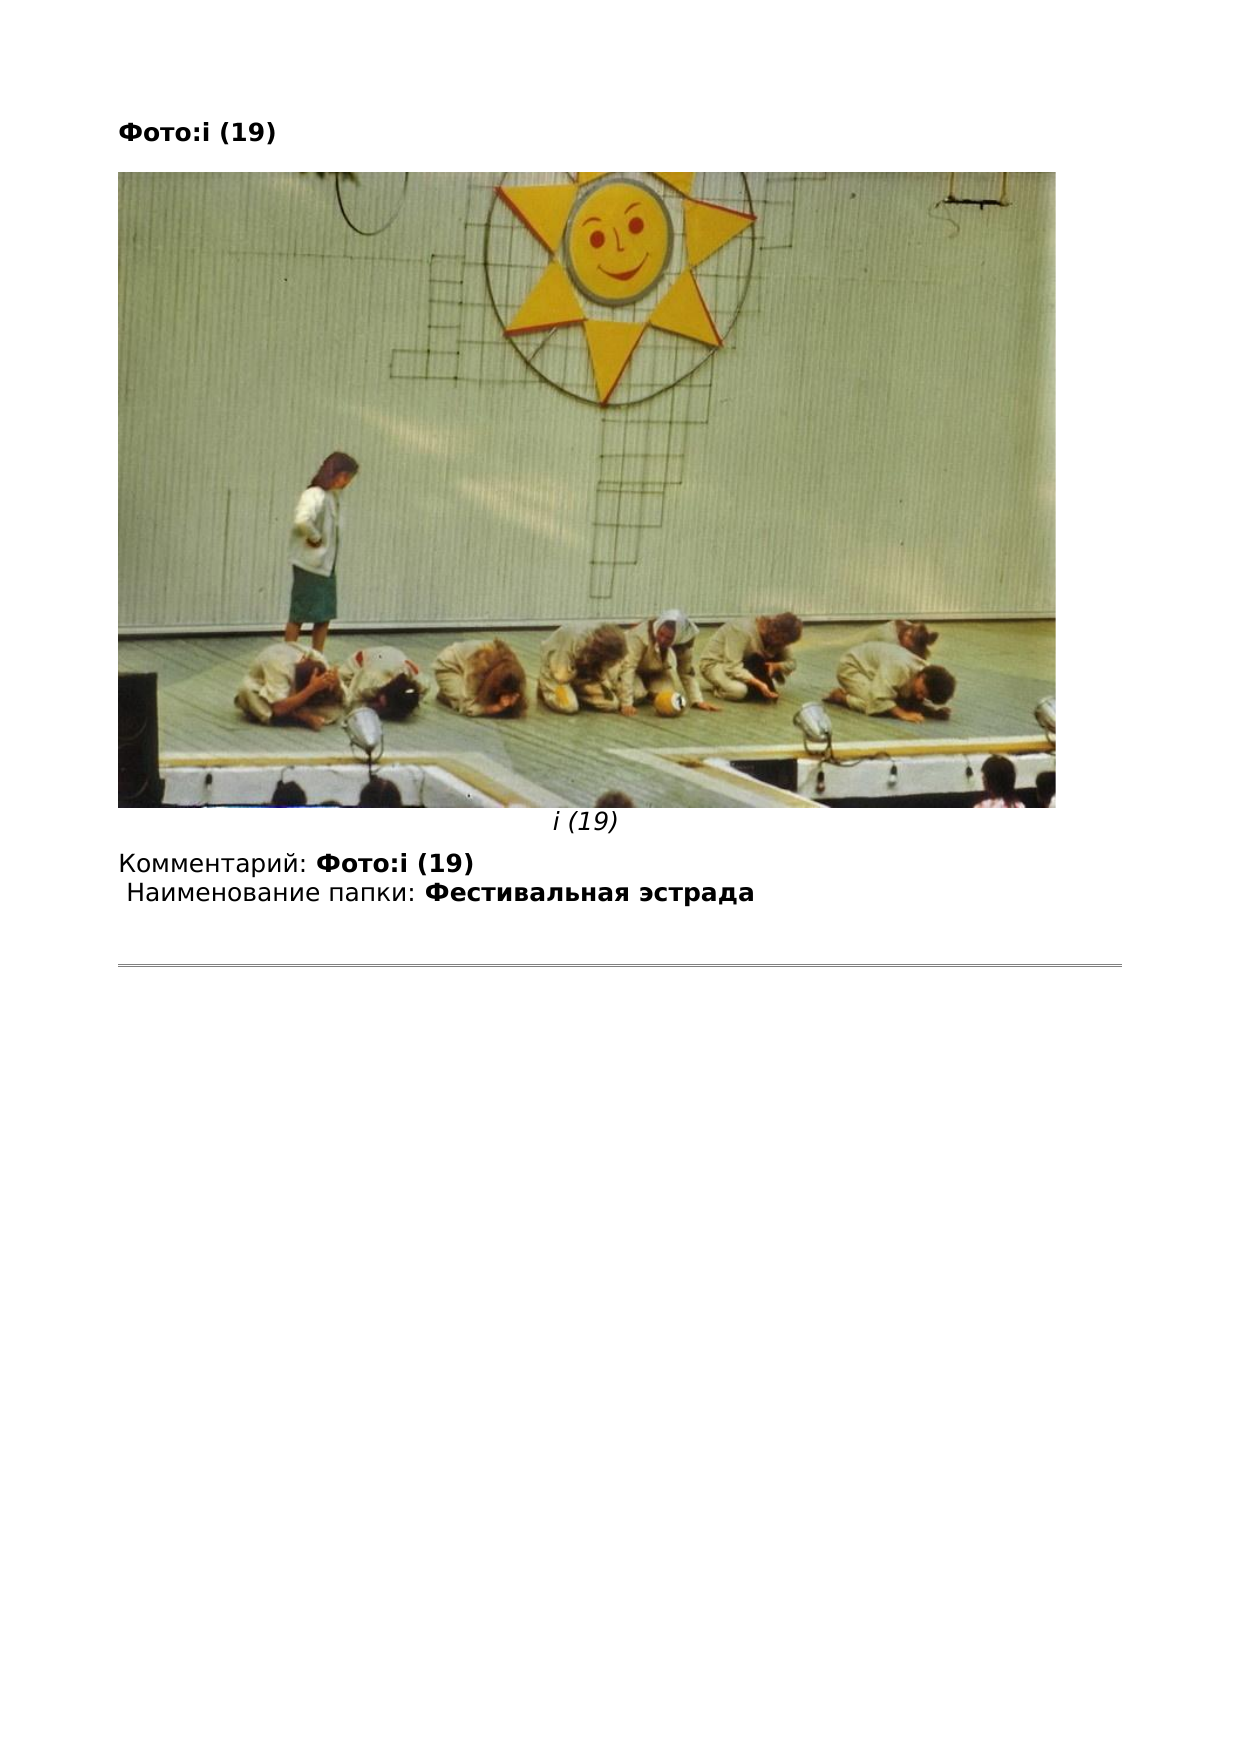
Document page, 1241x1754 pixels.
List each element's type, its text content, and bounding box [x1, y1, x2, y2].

text Комментарий: Фото:i (19) Наименование папки: Фестивальная эстрада [118, 849, 1122, 937]
text i (19) [118, 808, 1056, 837]
subtitle Фото:i (19) [118, 118, 1122, 147]
picture [118, 172, 1056, 808]
